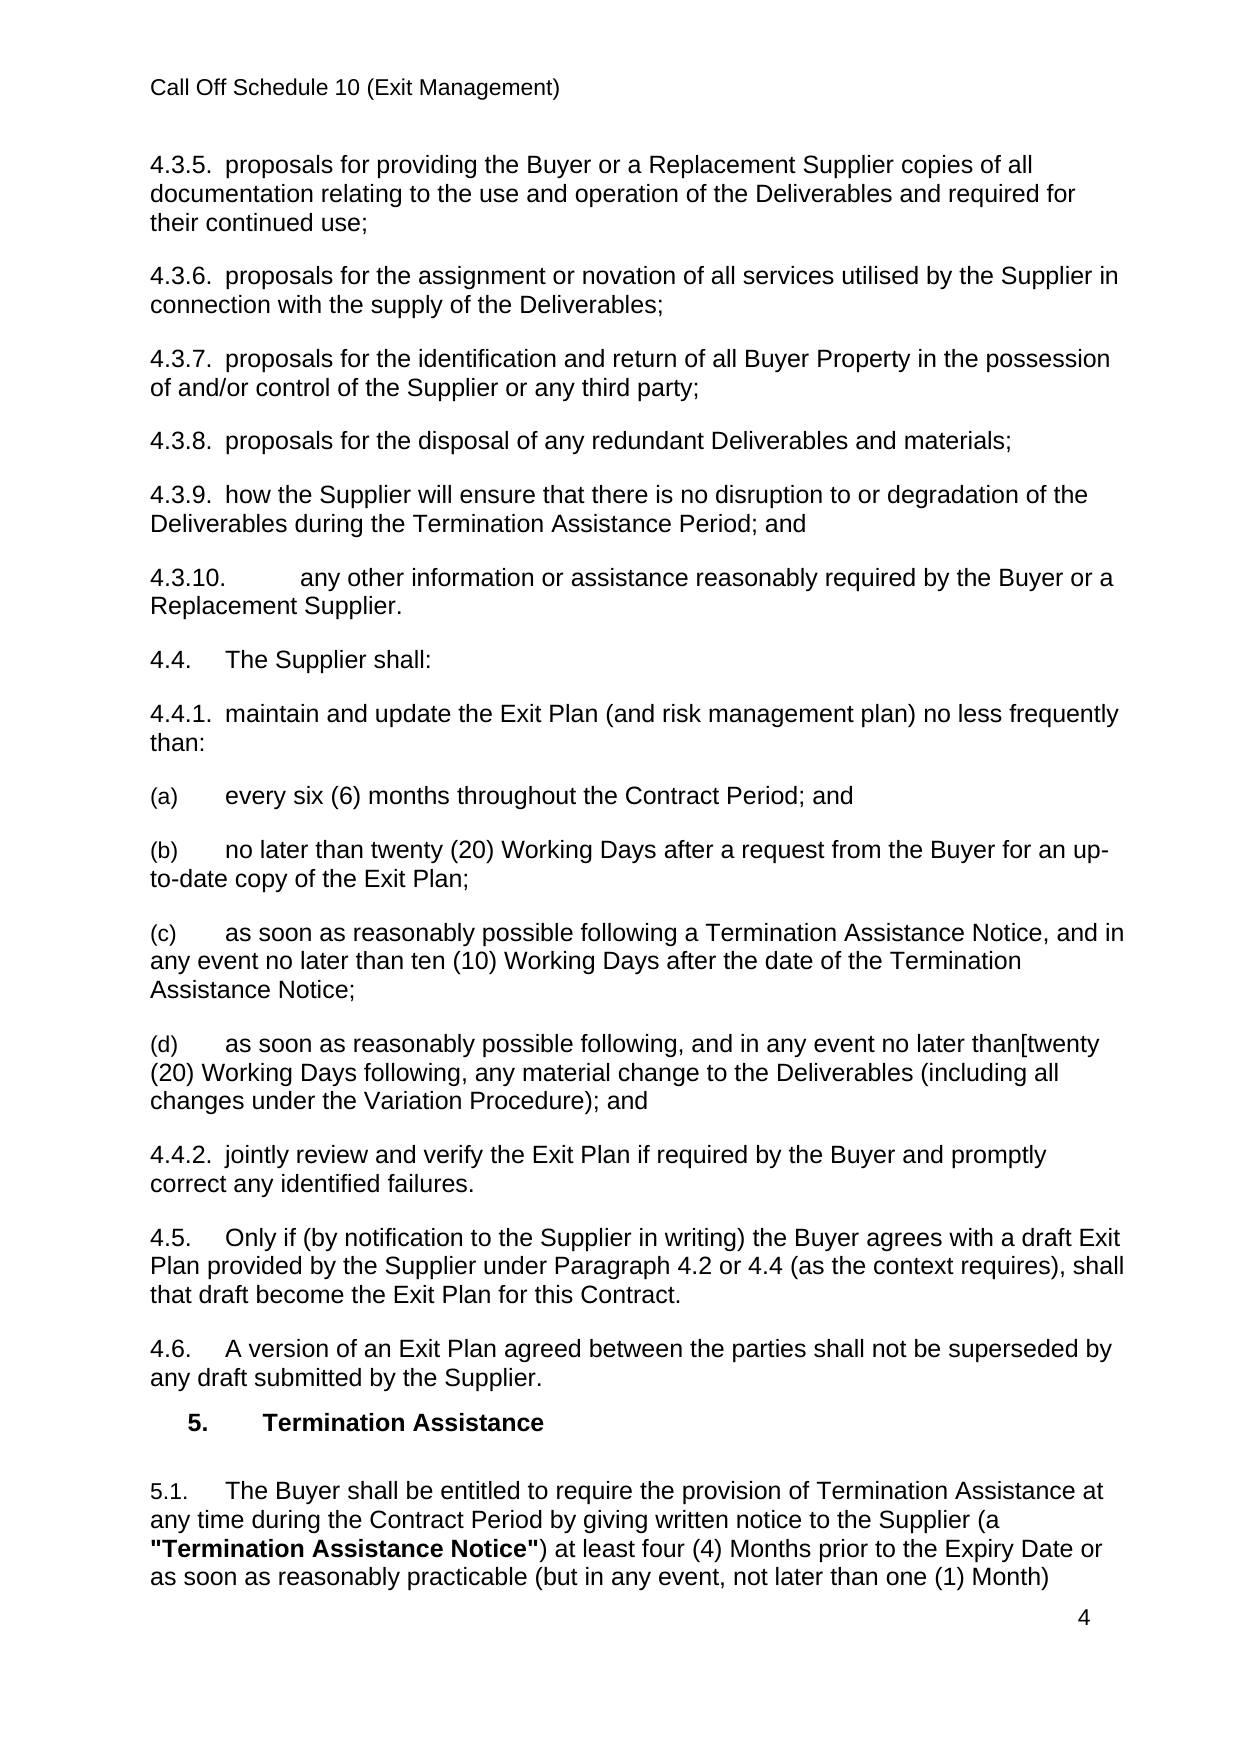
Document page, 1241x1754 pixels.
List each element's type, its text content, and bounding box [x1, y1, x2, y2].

list any other information or assistance reasonably required by the Buyer or a Replacement Supplier. [150, 562, 1130, 620]
list The Supplier shall: [150, 645, 1130, 674]
list jointly review and verify the Exit Plan if required by the Buyer and promptly correct any identified failures. [150, 1140, 1130, 1197]
list as soon as reasonably possible following, and in any event no later than[twenty (20) Working Days following, any material change to the Deliverables (including all changes under the Variation Procedure); and [150, 1029, 1130, 1115]
list no later than twenty (20) Working Days after a request from the Buyer for an up-to-date copy of the Exit Plan; [150, 835, 1130, 892]
list A version of an Exit Plan agreed between the parties shall not be superseded by any draft submitted by the Supplier. [150, 1334, 1130, 1391]
list The Buyer shall be entitled to require the provision of Termination Assistance at any time during the Contract Period by giving written notice to the Supplier (a "Termination Assistance Notice") at least four (4) Months prior to the Expiry Date or as soon as reasonably practicable (but in any event, not later than one (1) Month) following the service by either Party of a Termination Notice. The Termination Assistance Notice shall specify: [150, 1476, 1130, 1591]
list every six (6) months throughout the Contract Period; and [150, 781, 1130, 810]
list Only if (by notification to the Supplier in writing) the Buyer agrees with a draft Exit Plan provided by the Supplier under Paragraph 4.2 or 4.4 (as the context requires), shall that draft become the Exit Plan for this Contract. [150, 1222, 1130, 1309]
list proposals for the assignment or novation of all services utilised by the Supplier in connection with the supply of the Deliverables; [150, 261, 1130, 319]
list as soon as reasonably possible following a Termination Assistance Notice, and in any event no later than ten (10) Working Days after the date of the Termination Assistance Notice; [150, 917, 1130, 1004]
list how the Supplier will ensure that there is no disruption to or degradation of the Deliverables during the Termination Assistance Period; and [150, 480, 1130, 537]
list proposals for providing the Buyer or a Replacement Supplier copies of all documentation relating to the use and operation of the Deliverables and required for their continued use; [150, 150, 1130, 236]
subtitle Termination Assistance [187, 1408, 1090, 1437]
list proposals for the disposal of any redundant Deliverables and materials; [150, 426, 1130, 455]
list proposals for the identification and return of all Buyer Property in the possession of and/or control of the Supplier or any third party; [150, 344, 1130, 401]
list maintain and update the Exit Plan (and risk management plan) no less frequently than: [150, 699, 1130, 756]
